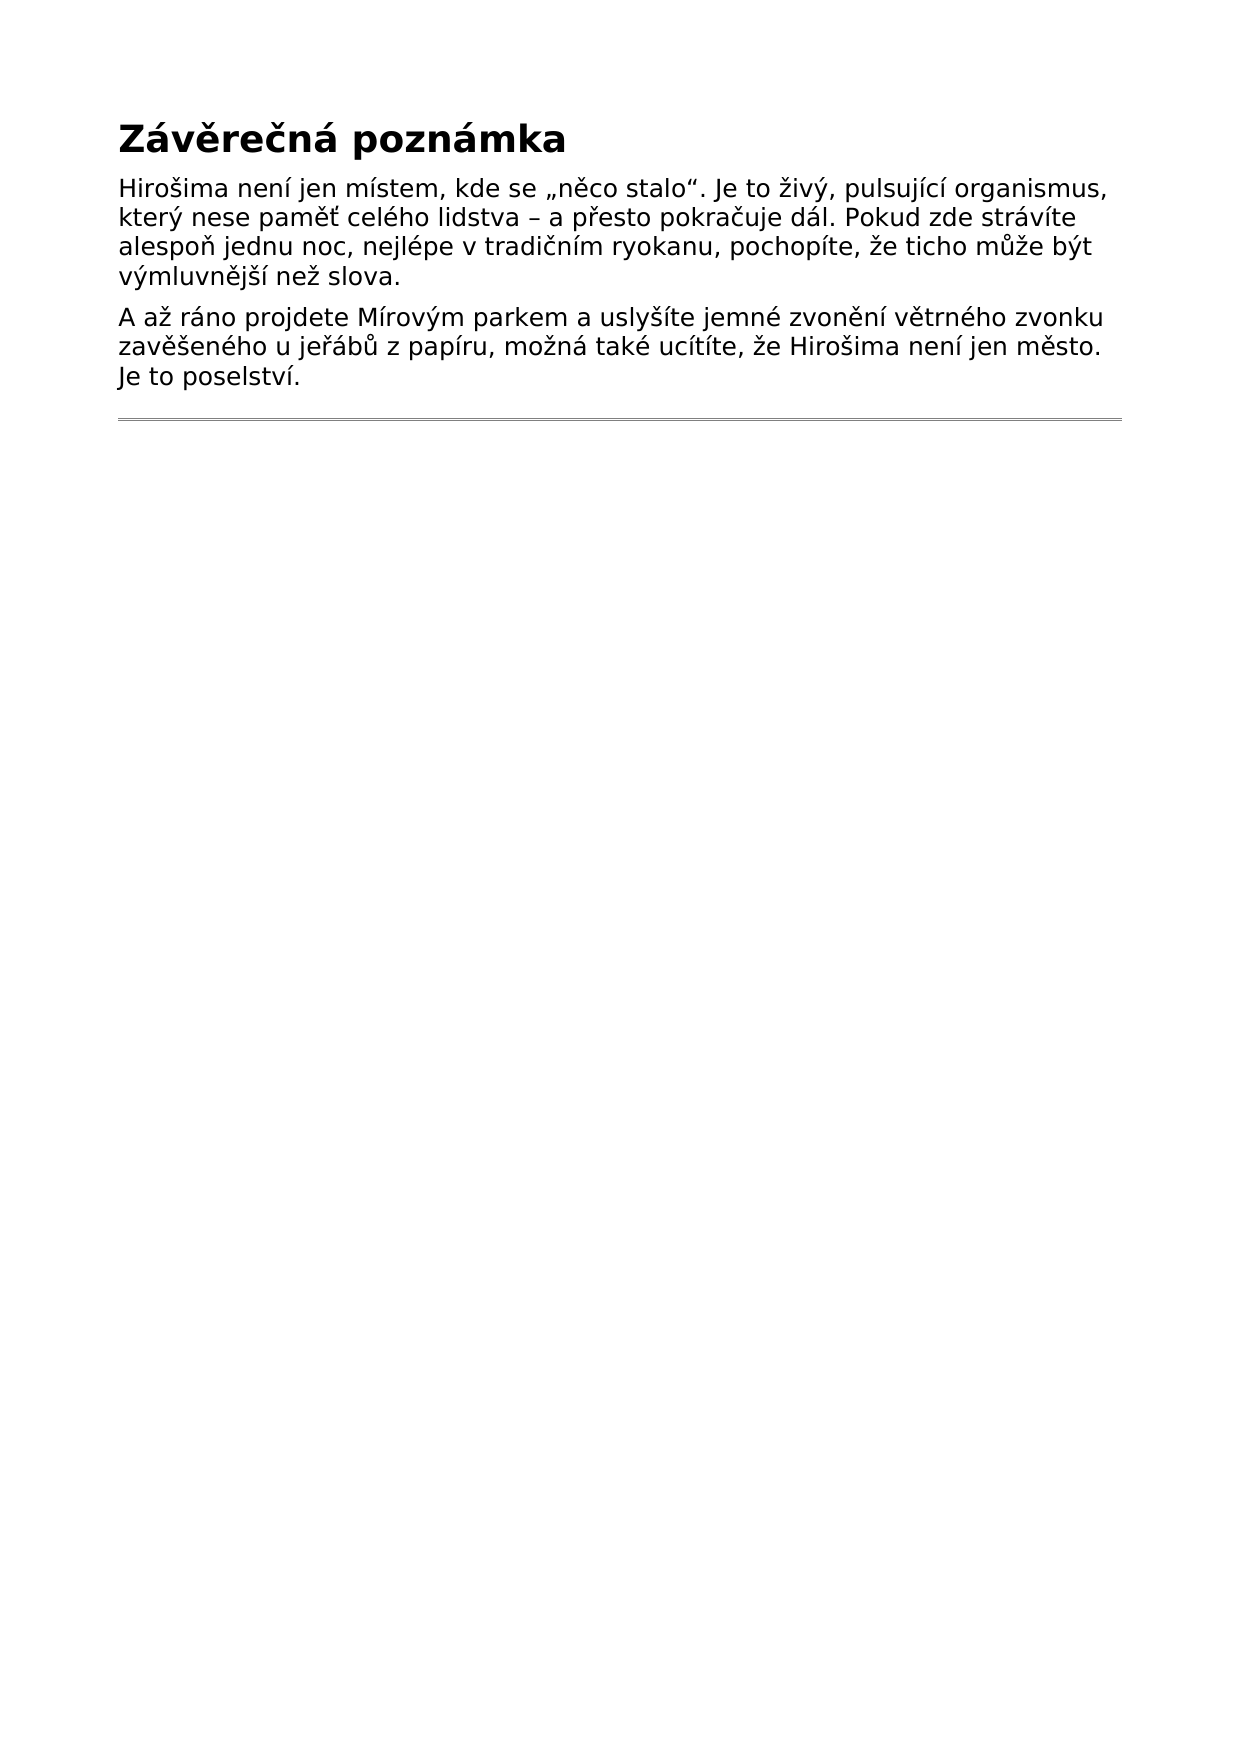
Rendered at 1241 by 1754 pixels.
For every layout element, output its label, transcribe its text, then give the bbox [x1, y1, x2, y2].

text A až ráno projdete Mírovým parkem a uslyšíte jemné zvonění větrného zvonku zavěšeného u jeřábů z papíru, možná také ucítíte, že Hirošima není jen město. Je to poselství. ﻿ [118, 303, 1122, 391]
subtitle Závěrečná poznámka [118, 118, 1122, 162]
text Hirošima není jen místem, kde se „něco stalo“. Je to živý, pulsující organismus, který nese paměť celého lidstva – a přesto pokračuje dál. Pokud zde strávíte alespoň jednu noc, nejlépe v tradičním ryokanu, pochopíte, že ticho může být výmluvnější než slova. [118, 174, 1122, 291]
